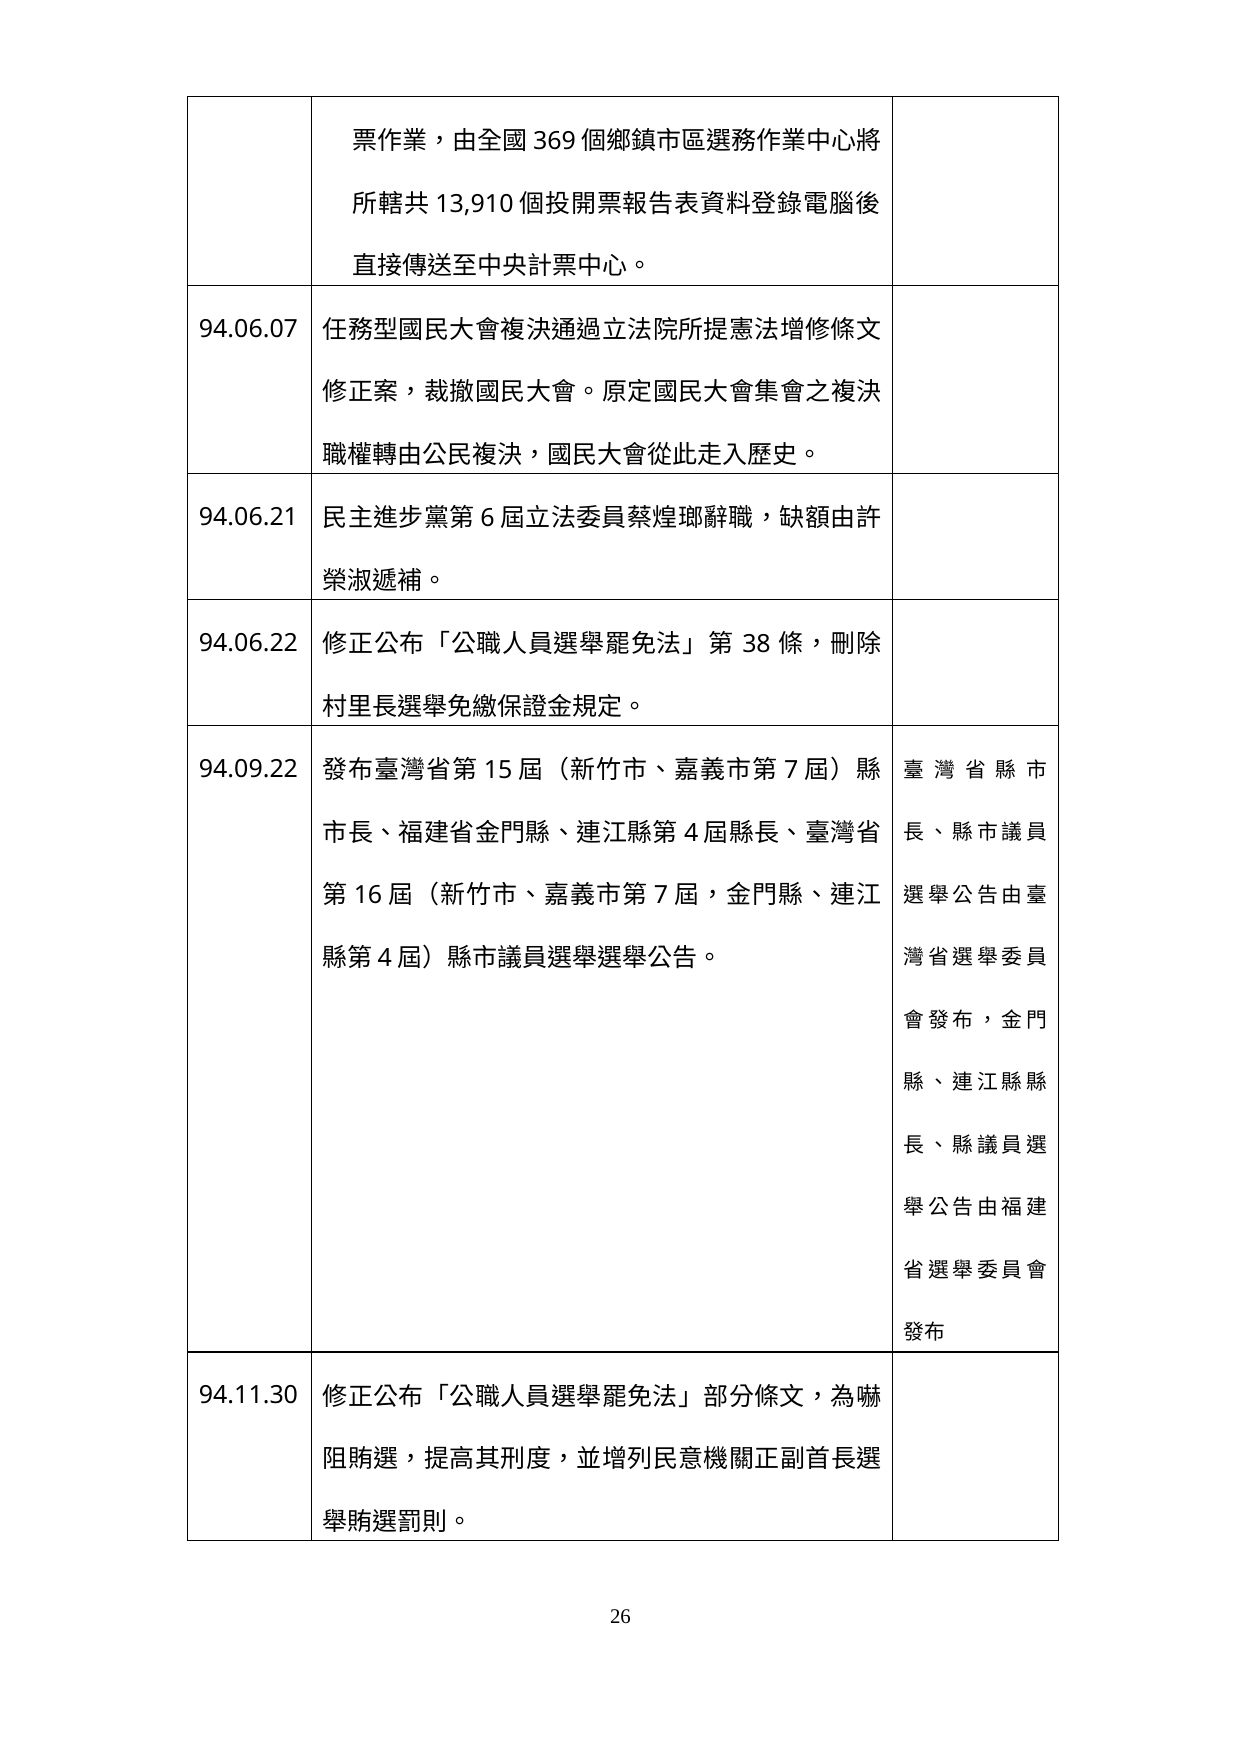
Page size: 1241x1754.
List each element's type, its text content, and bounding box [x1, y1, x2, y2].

table_cell 94.09.22 [188, 726, 311, 1351]
table_cell 票作業，由全國369個鄉鎮市區選務作業中心將所轄共13,910個投開票報告表資料登錄電腦後直接傳送至中央計票中心。 [312, 97, 892, 285]
table_cell 94.06.07 [188, 286, 311, 473]
table_cell [893, 1353, 1058, 1540]
table_cell 94.11.30 [188, 1353, 311, 1540]
table_cell 修正公布「公職人員選舉罷免法」部分條文，為嚇阻賄選，提高其刑度，並增列民意機關正副首長選舉賄選罰則。 [312, 1353, 892, 1540]
table_cell [893, 97, 1058, 285]
table_cell [893, 474, 1058, 599]
table_cell [893, 600, 1058, 725]
table_cell 任務型國民大會複決通過立法院所提憲法增修條文修正案，裁撤國民大會。原定國民大會集會之複決職權轉由公民複決，國民大會從此走入歷史。 [312, 286, 892, 473]
table_cell 94.06.22 [188, 600, 311, 725]
table_cell 94.06.21 [188, 474, 311, 599]
table_cell [893, 286, 1058, 473]
table_cell 民主進步黨第6屆立法委員蔡煌瑯辭職，缺額由許榮淑遞補。 [312, 474, 892, 599]
table_cell 修正公布「公職人員選舉罷免法」第 38 條，刪除村里長選舉免繳保證金規定。 [312, 600, 892, 725]
table_cell 臺灣省縣市長、縣市議員選舉公告由臺灣省選舉委員會發布，金門縣、連江縣縣長、縣議員選舉公告由福建省選舉委員會發布 [893, 726, 1058, 1351]
table_cell [188, 97, 311, 285]
table_cell 發布臺灣省第15屆（新竹市、嘉義市第7屆）縣市長、福建省金門縣、連江縣第4屆縣長、臺灣省第16屆（新竹市、嘉義市第7屆，金門縣、連江縣第4屆）縣市議員選舉選舉公告。 [312, 726, 892, 1351]
